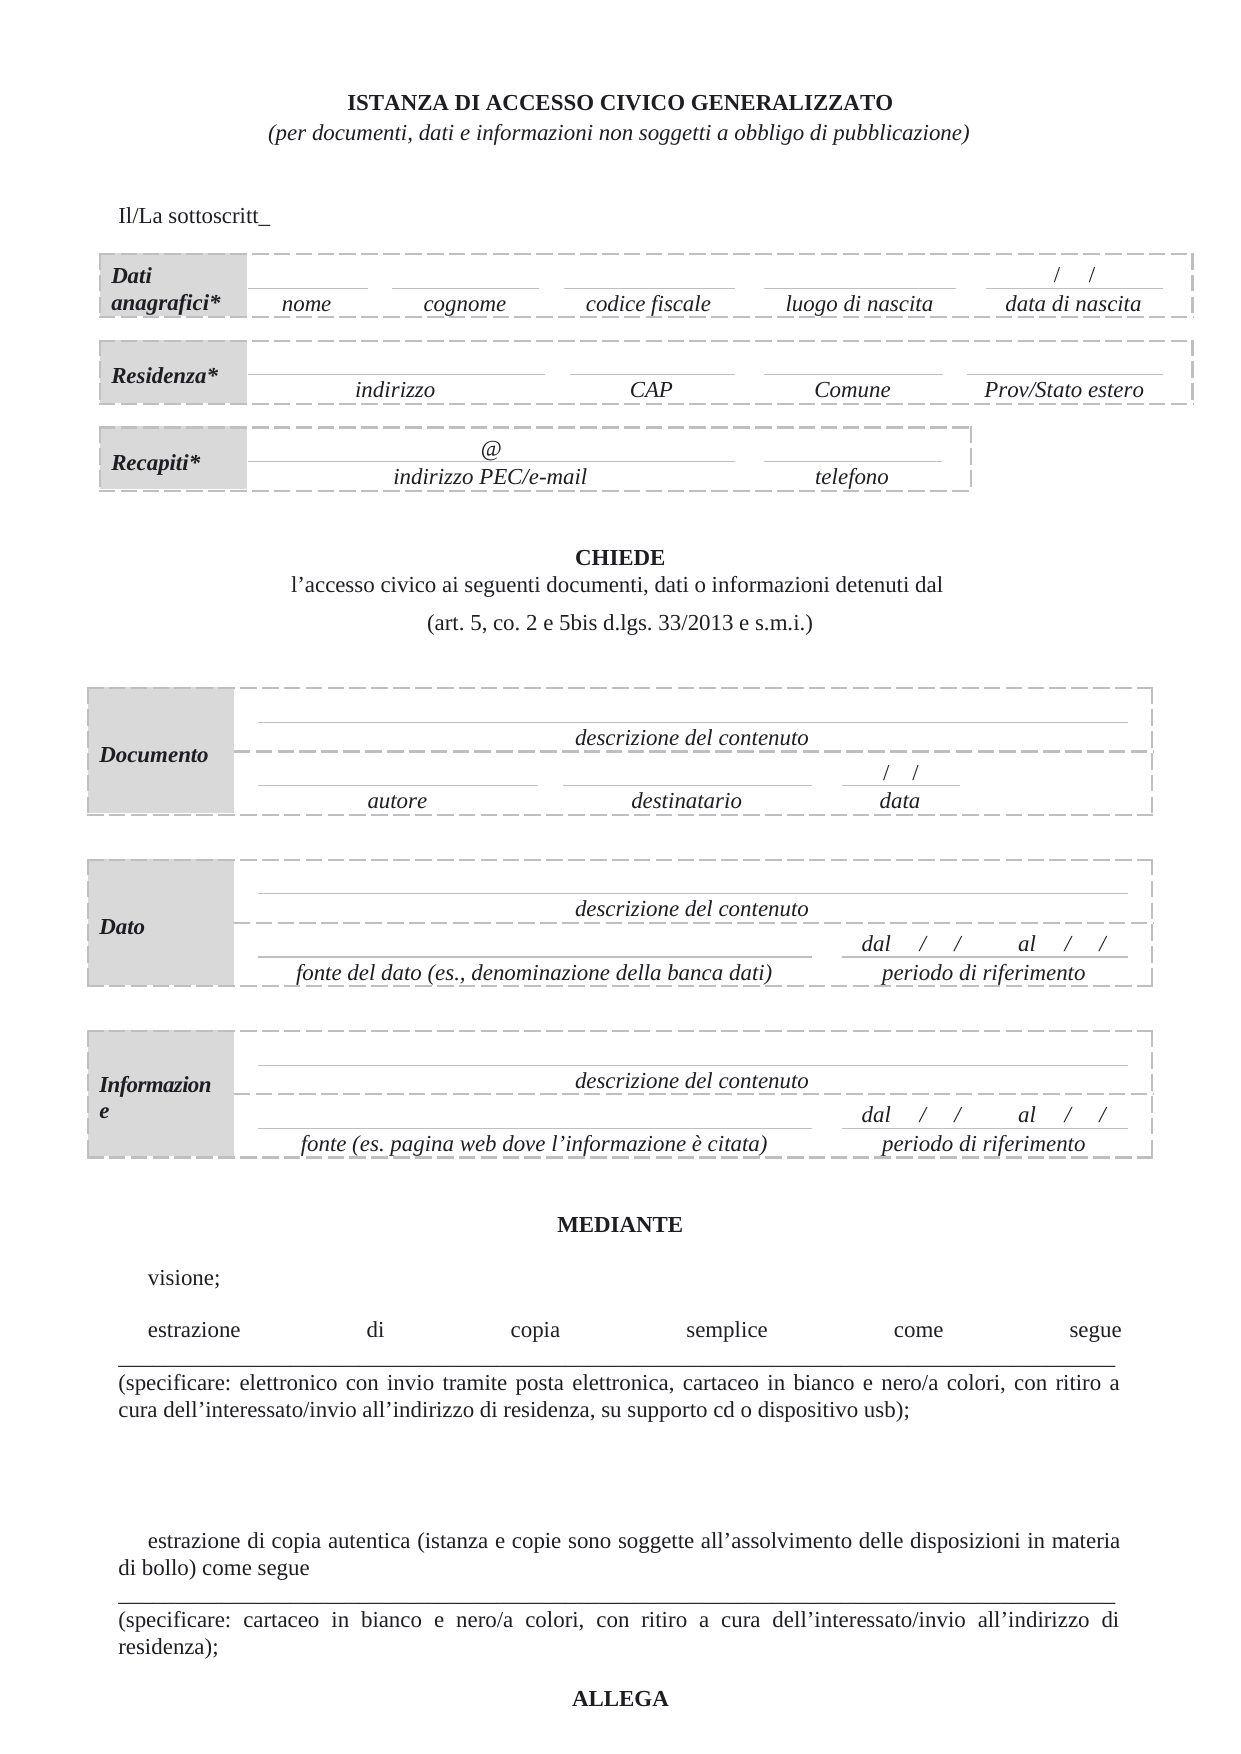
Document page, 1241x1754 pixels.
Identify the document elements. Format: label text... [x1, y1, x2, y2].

table_header [248, 253, 367, 287]
table_cell [735, 461, 764, 489]
text ALLEGA [118, 1686, 1122, 1712]
table_cell [812, 922, 842, 956]
table_cell [943, 374, 967, 403]
table_cell [956, 288, 986, 316]
table_header [392, 253, 539, 287]
table_cell [234, 956, 258, 985]
table_header [564, 253, 735, 287]
table_cell [234, 785, 258, 813]
table_header [1163, 253, 1192, 287]
text (art. 5, co. 2 e 5bis d.lgs. 33/2013 e s.m.i.) [118, 609, 1122, 636]
table_cell luogo di nascita [764, 289, 956, 316]
table_cell descrizione del contenuto [258, 723, 1128, 750]
text (specificare: elettronico con invio tramite posta elettronica, cartaceo in bianco e nero/a colori, con ritiro a cura dell’interessato/invio all’indirizzo di residenza, su supporto cd o dispositivo usb); [118, 1369, 1122, 1422]
text CHIEDE [118, 544, 1122, 571]
table_cell [1128, 785, 1152, 813]
table_cell Comune [764, 375, 942, 403]
text _______________________________________________________________________________________ [118, 1580, 1122, 1606]
table_header Informazione [88, 1030, 234, 1156]
table_header [234, 687, 258, 722]
table_cell [942, 461, 971, 489]
table_header [1128, 859, 1152, 893]
table_cell [1163, 374, 1192, 403]
table_cell descrizione del contenuto [258, 894, 1128, 922]
table_cell [812, 750, 842, 785]
table_cell Prov/Stato estero [967, 375, 1163, 403]
table_header [1163, 340, 1192, 374]
table_cell [960, 785, 989, 813]
table_header [956, 253, 986, 287]
table_header Residenza* [100, 340, 247, 403]
table_header [570, 340, 735, 374]
table_cell destinatario [563, 786, 812, 813]
table_cell [538, 750, 563, 785]
table_header [1128, 1030, 1152, 1065]
table_cell fonte (es. pagina web dove l’informazione è citata) [258, 1129, 812, 1156]
table_cell fonte del dato (es., denominazione della banca dati) [258, 958, 812, 985]
table_header [234, 1030, 258, 1065]
table_cell [234, 750, 258, 785]
table_cell [1128, 1065, 1152, 1093]
table_cell [234, 1128, 258, 1156]
table_header @ [248, 426, 735, 461]
table_cell cognome [392, 289, 539, 316]
table_header Dati anagrafici* [100, 253, 247, 316]
text (per documenti, dati e informazioni non soggetti a obbligo di pubblicazione) [118, 119, 1122, 145]
table_cell indirizzo PEC/e-mail [248, 462, 735, 489]
table_cell [368, 288, 392, 316]
table_cell [234, 922, 258, 956]
table_header [735, 426, 764, 461]
table_cell [812, 956, 842, 985]
table_header [764, 426, 942, 461]
table_header [764, 340, 942, 374]
table_cell [989, 750, 1128, 785]
text ISTANZA DI ACCESSO CIVICO GENERALIZZATO [118, 89, 1122, 115]
table_cell [1128, 922, 1152, 956]
table_cell data di nascita [986, 289, 1163, 316]
table_header [258, 687, 1128, 722]
table_header [735, 340, 764, 374]
table_header [943, 340, 967, 374]
table_cell [234, 893, 258, 922]
table_header [967, 340, 1163, 374]
table_cell [812, 1128, 842, 1156]
table_cell codice fiscale [564, 289, 735, 316]
text Il/La sottoscritt_ [118, 202, 1122, 228]
table_header Documento [88, 687, 234, 813]
text (specificare: cartaceo in bianco e nero/a colori, con ritiro a cura dell’interessato/invio all’indirizzo di residenza); [118, 1606, 1122, 1659]
table_cell [258, 922, 812, 956]
table_cell [234, 1093, 258, 1128]
text  visione; [118, 1264, 1122, 1290]
table_cell data [842, 786, 960, 813]
table_header [258, 859, 1128, 893]
table_header [539, 253, 564, 287]
table_header [258, 1030, 1128, 1065]
table_cell telefono [764, 462, 942, 489]
table_cell periodo di riferimento [842, 958, 1128, 985]
table_cell [258, 750, 538, 785]
table_cell [1163, 288, 1192, 316]
table_header [248, 340, 545, 374]
table_header [735, 253, 764, 287]
table_cell dal / / al / / [842, 922, 1128, 956]
table_cell [539, 288, 564, 316]
table_cell dal / / al / / [842, 1093, 1128, 1128]
table_cell nome [248, 289, 367, 316]
table_header [234, 859, 258, 893]
table_cell autore [258, 786, 538, 813]
table_cell [234, 1065, 258, 1093]
table_cell [735, 288, 764, 316]
table_header [764, 253, 956, 287]
table_cell [1128, 1128, 1152, 1156]
table_header Dato [88, 859, 234, 985]
text  estrazione di copia autentica (istanza e copie sono soggette all’assolvimento delle disposizioni in materia di bollo) come segue [118, 1527, 1122, 1580]
table_header [545, 340, 569, 374]
table_header Recapiti* [100, 426, 247, 489]
table_header [1128, 687, 1152, 722]
text  estrazione di copia semplice come segue _______________________________________________________________________________________ [118, 1317, 1122, 1369]
table_cell [1128, 956, 1152, 985]
table_cell [234, 722, 258, 750]
table_cell [1128, 893, 1152, 922]
table_cell [812, 1093, 842, 1128]
table_cell [989, 785, 1128, 813]
table_cell periodo di riferimento [842, 1129, 1128, 1156]
table_cell CAP [570, 375, 735, 403]
table_cell [960, 750, 989, 785]
table_cell [1128, 1093, 1152, 1128]
table_cell [812, 785, 842, 813]
table_cell [1128, 722, 1152, 750]
table_cell [735, 374, 764, 403]
text l’accesso civico ai seguenti documenti, dati o informazioni detenuti dal [118, 571, 1122, 597]
table_cell descrizione del contenuto [258, 1066, 1128, 1093]
table_cell indirizzo [248, 375, 545, 403]
table_cell [258, 1093, 812, 1128]
table_cell [538, 785, 563, 813]
text MEDIANTE [118, 1211, 1122, 1237]
table_header [368, 253, 392, 287]
table_cell [563, 750, 812, 785]
table_cell / / [842, 750, 960, 785]
table_cell [545, 374, 569, 403]
table_header / / [986, 253, 1163, 287]
table_header [942, 426, 971, 461]
table_cell [1128, 750, 1152, 785]
